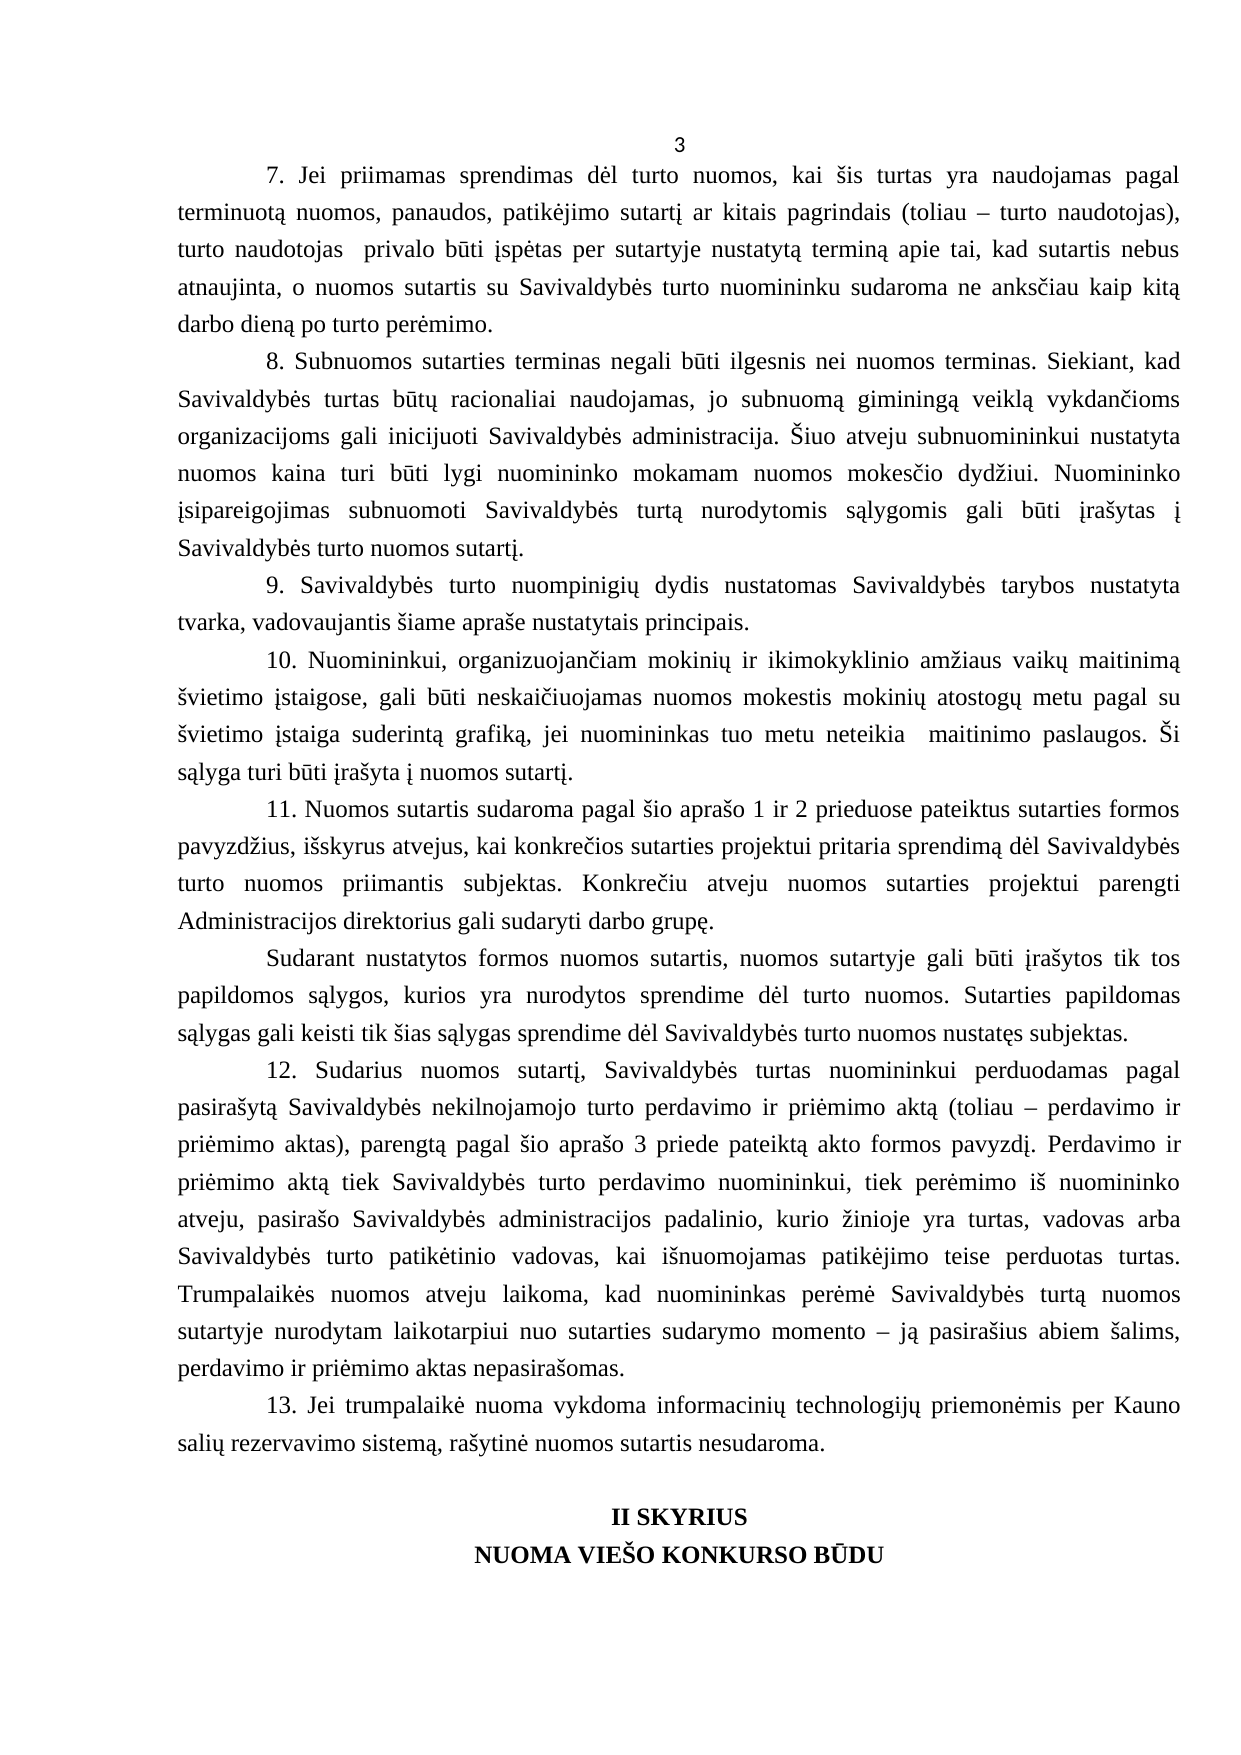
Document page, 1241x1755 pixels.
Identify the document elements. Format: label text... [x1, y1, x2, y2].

text 9. Savivaldybės turto nuompinigių dydis nustatomas Savivaldybės tarybos nustatyta tvarka, vadovaujantis šiame apraše nustatytais principais. [177, 570, 1181, 636]
text 7. Jei priimamas sprendimas dėl turto nuomos, kai šis turtas yra naudojamas pagal terminuotą nuomos, panaudos, patikėjimo sutartį ar kitais pagrindais (toliau – turto naudotojas), turto naudotojas privalo būti įspėtas per sutartyje nustatytą terminą apie tai, kad sutartis nebus atnaujinta, o nuomos sutartis su Savivaldybės turto nuomininku sudaroma ne anksčiau kaip kitą darbo dieną po turto perėmimo. [177, 160, 1181, 338]
text 12. Sudarius nuomos sutartį, Savivaldybės turtas nuomininkui perduodamas pagal pasirašytą Savivaldybės nekilnojamojo turto perdavimo ir priėmimo aktą (toliau – perdavimo ir priėmimo aktas), parengtą pagal šio aprašo 3 priede pateiktą akto formos pavyzdį. Perdavimo ir priėmimo aktą tiek Savivaldybės turto perdavimo nuomininkui, tiek perėmimo iš nuomininko atveju, pasirašo Savivaldybės administracijos padalinio, kurio žinioje yra turtas, vadovas arba Savivaldybės turto patikėtinio vadovas, kai išnuomojamas patikėjimo teise perduotas turtas. Trumpalaikės nuomos atveju laikoma, kad nuomininkas perėmė Savivaldybės turtą nuomos sutartyje nurodytam laikotarpiui nuo sutarties sudarymo momento – ją pasirašius abiem šalims, perdavimo ir priėmimo aktas nepasirašomas. [177, 1055, 1181, 1382]
text NUOMA VIEŠO KONKURSO BŪDU [236, 1540, 1122, 1568]
text II SKYRIUS [177, 1502, 1181, 1531]
text 10. Nuomininkui, organizuojančiam mokinių ir ikimokyklinio amžiaus vaikų maitinimą švietimo įstaigose, gali būti neskaičiuojamas nuomos mokestis mokinių atostogų metu pagal su švietimo įstaiga suderintą grafiką, jei nuomininkas tuo metu neteikia maitinimo paslaugos. Ši sąlyga turi būti įrašyta į nuomos sutartį. [177, 645, 1181, 785]
text 8. Subnuomos sutarties terminas negali būti ilgesnis nei nuomos terminas. Siekiant, kad Savivaldybės turtas būtų racionaliai naudojamas, jo subnuomą giminingą veiklą vykdančioms organizacijoms gali inicijuoti Savivaldybės administracija. Šiuo atveju subnuomininkui nustatyta nuomos kaina turi būti lygi nuomininko mokamam nuomos mokesčio dydžiui. Nuomininko įsipareigojimas subnuomoti Savivaldybės turtą nurodytomis sąlygomis gali būti įrašytas į Savivaldybės turto nuomos sutartį. [177, 346, 1181, 562]
text Sudarant nustatytos formos nuomos sutartis, nuomos sutartyje gali būti įrašytos tik tos papildomos sąlygos, kurios yra nurodytos sprendime dėl turto nuomos. Sutarties papildomas sąlygas gali keisti tik šias sąlygas sprendime dėl Savivaldybės turto nuomos nustatęs subjektas. [177, 943, 1181, 1046]
text 11. Nuomos sutartis sudaroma pagal šio aprašo 1 ir 2 prieduose pateiktus sutarties formos pavyzdžius, išskyrus atvejus, kai konkrečios sutarties projektui pritaria sprendimą dėl Savivaldybės turto nuomos priimantis subjektas. Konkrečiu atveju nuomos sutarties projektui parengti Administracijos direktorius gali sudaryti darbo grupę. [177, 794, 1181, 934]
text 13. Jei trumpalaikė nuoma vykdoma informacinių technologijų priemonėmis per Kauno salių rezervavimo sistemą, rašytinė nuomos sutartis nesudaroma. [177, 1391, 1181, 1457]
